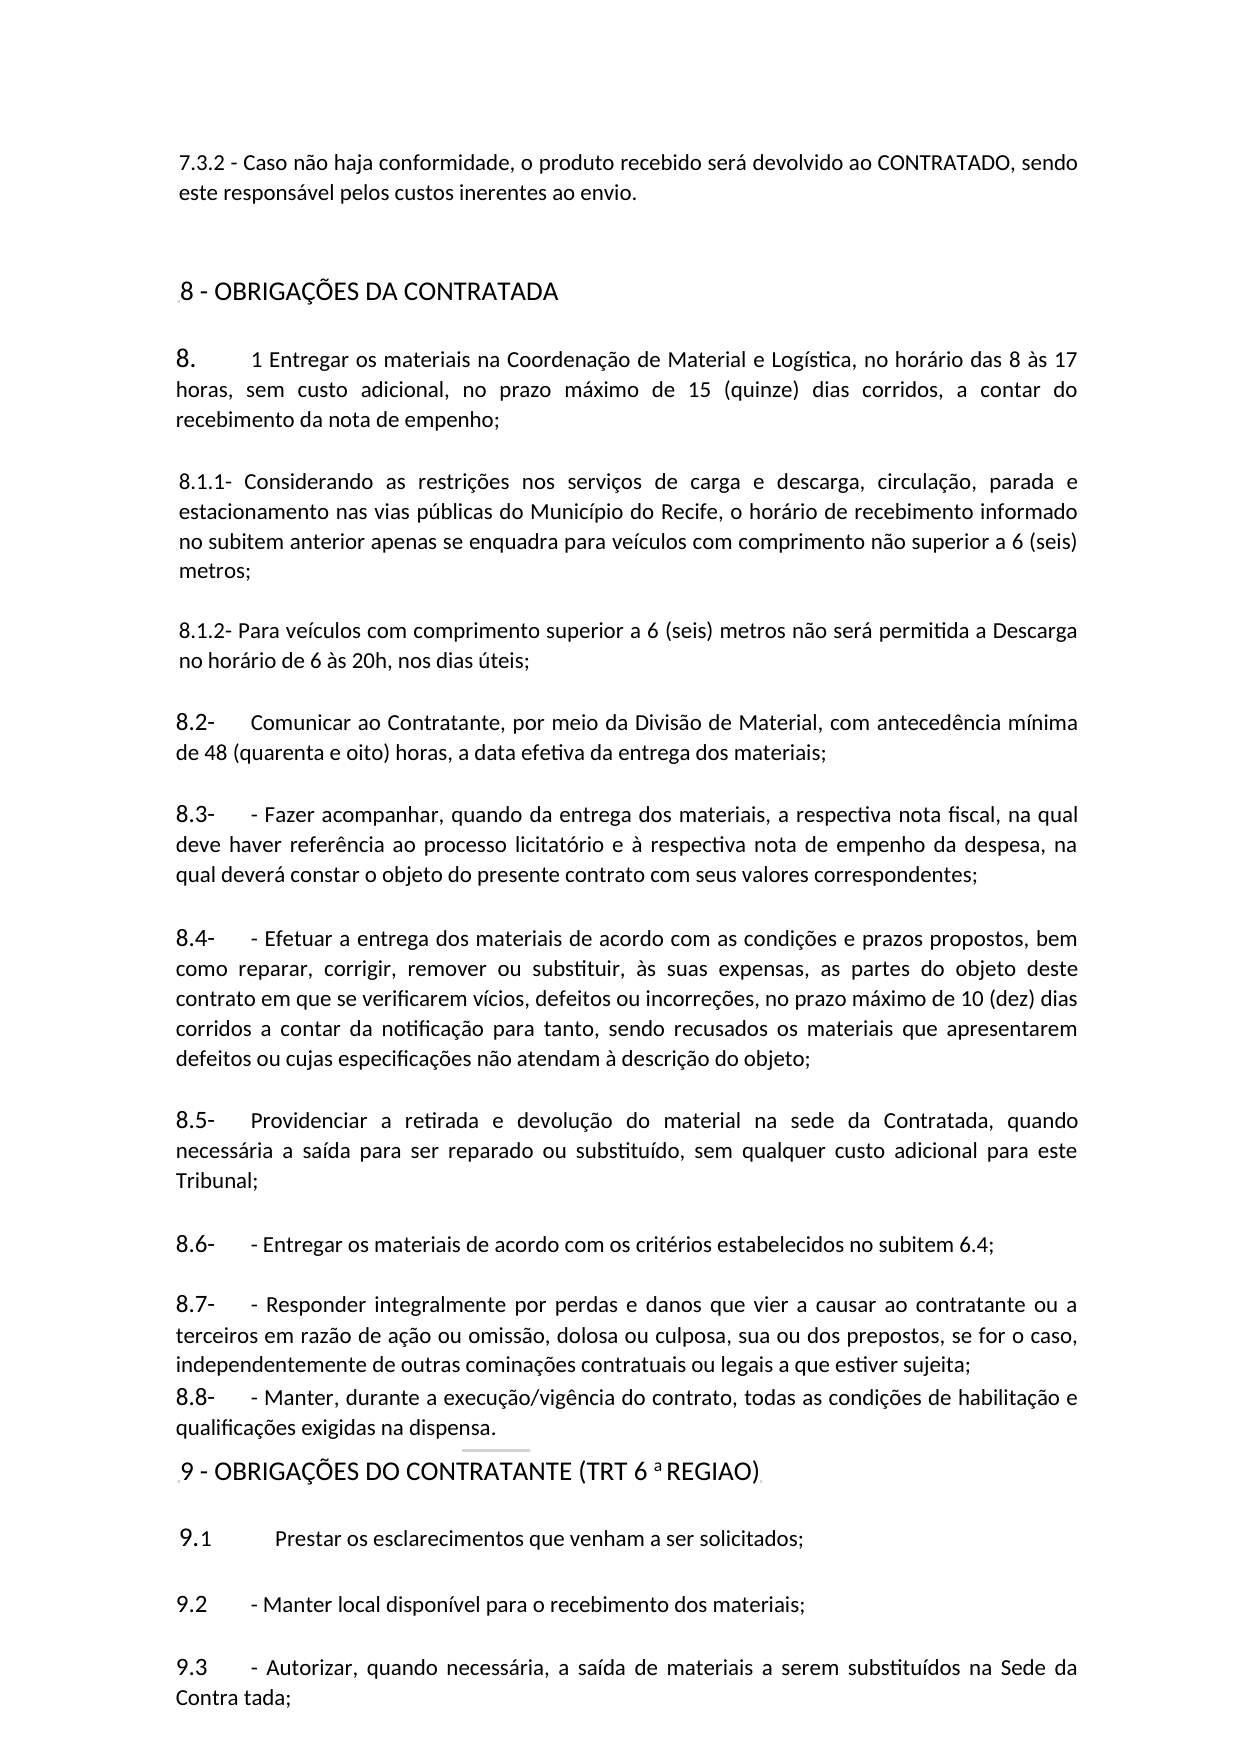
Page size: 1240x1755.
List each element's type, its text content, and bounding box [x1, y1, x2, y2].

list - Manter, durante a execução/vigência do contrato, todas as condições de habilitação e qualificações exigidas na dispensa. [176, 1381, 1080, 1441]
list - Entregar os materiais de acordo com os critérios estabelecidos no subitem 6.4; [176, 1228, 1080, 1259]
text 8.1.2- Para veículos com comprimento superior a 6 (seis) metros não será permitida a Descarga no horário de 6 às 20h, nos dias úteis; [178, 616, 1080, 674]
list Providenciar a retirada e devolução do material na sede da Contratada, quando necessária a saída para ser reparado ou substituído, sem qualquer custo adicional para este Tribunal; [176, 1104, 1080, 1194]
list - Responder integralmente por perdas e danos que vier a causar ao contratante ou a terceiros em razão de ação ou omissão, dolosa ou culposa, sua ou dos prepostos, se for o caso, independentemente de outras cominações contratuais ou legais a que estiver sujeita; [176, 1288, 1080, 1378]
text 8.1.1- Considerando as restrições nos serviços de carga e descarga, circulação, parada e estacionamento nas vias públicas do Município do Recife, o horário de recebimento informado no subitem anterior apenas se enquadra para veículos com comprimento não superior a 6 (seis) metros; [178, 467, 1080, 584]
list Comunicar ao Contratante, por meio da Divisão de Material, com antecedência mínima de 48 (quarenta e oito) horas, a data efetiva da entrega dos materiais; [176, 706, 1080, 766]
text 7.3.2 - Caso não haja conformidade, o produto recebido será devolvido ao CONTRATADO, sendo este responsável pelos custos inerentes ao envio. [178, 148, 1080, 206]
list 1 Prestar os esclarecimentos que venham a ser solicitados; [178, 1520, 1080, 1553]
list - Fazer acompanhar, quando da entrega dos materiais, a respectiva nota fiscal, na qual deve haver referência ao processo licitatório e à respectiva nota de empenho da despesa, na qual deverá constar o objeto do presente contrato com seus valores correspondentes; [176, 798, 1080, 888]
subtitle 8 - OBRIGAÇÕES DA CONTRATADA [177, 274, 772, 307]
list - Efetuar a entrega dos materiais de acordo com as condições e prazos propostos, bem como reparar, corrigir, remover ou substituir, às suas expensas, as partes do objeto deste contrato em que se verificarem vícios, defeitos ou incorreções, no prazo máximo de 10 (dez) dias corridos a contar da notificação para tanto, sendo recusados os materiais que apresentarem defeitos ou cujas especificações não atendam à descrição do objeto; [176, 922, 1080, 1072]
list - Manter local disponível para o recebimento dos materiais; [176, 1588, 1080, 1619]
list - Autorizar, quando necessária, a saída de materiais a serem substituídos na Sede da Contra tada; [176, 1651, 1080, 1711]
subtitle 9 - OBRIGAÇÕES DO CONTRATANTE (TRT 6 a REGIAO) [177, 1454, 772, 1487]
list 1 Entregar os materiais na Coordenação de Material e Logística, no horário das 8 às 17 horas, sem custo adicional, no prazo máximo de 15 (quinze) dias corridos, a contar do recebimento da nota de empenho; [176, 341, 1080, 433]
